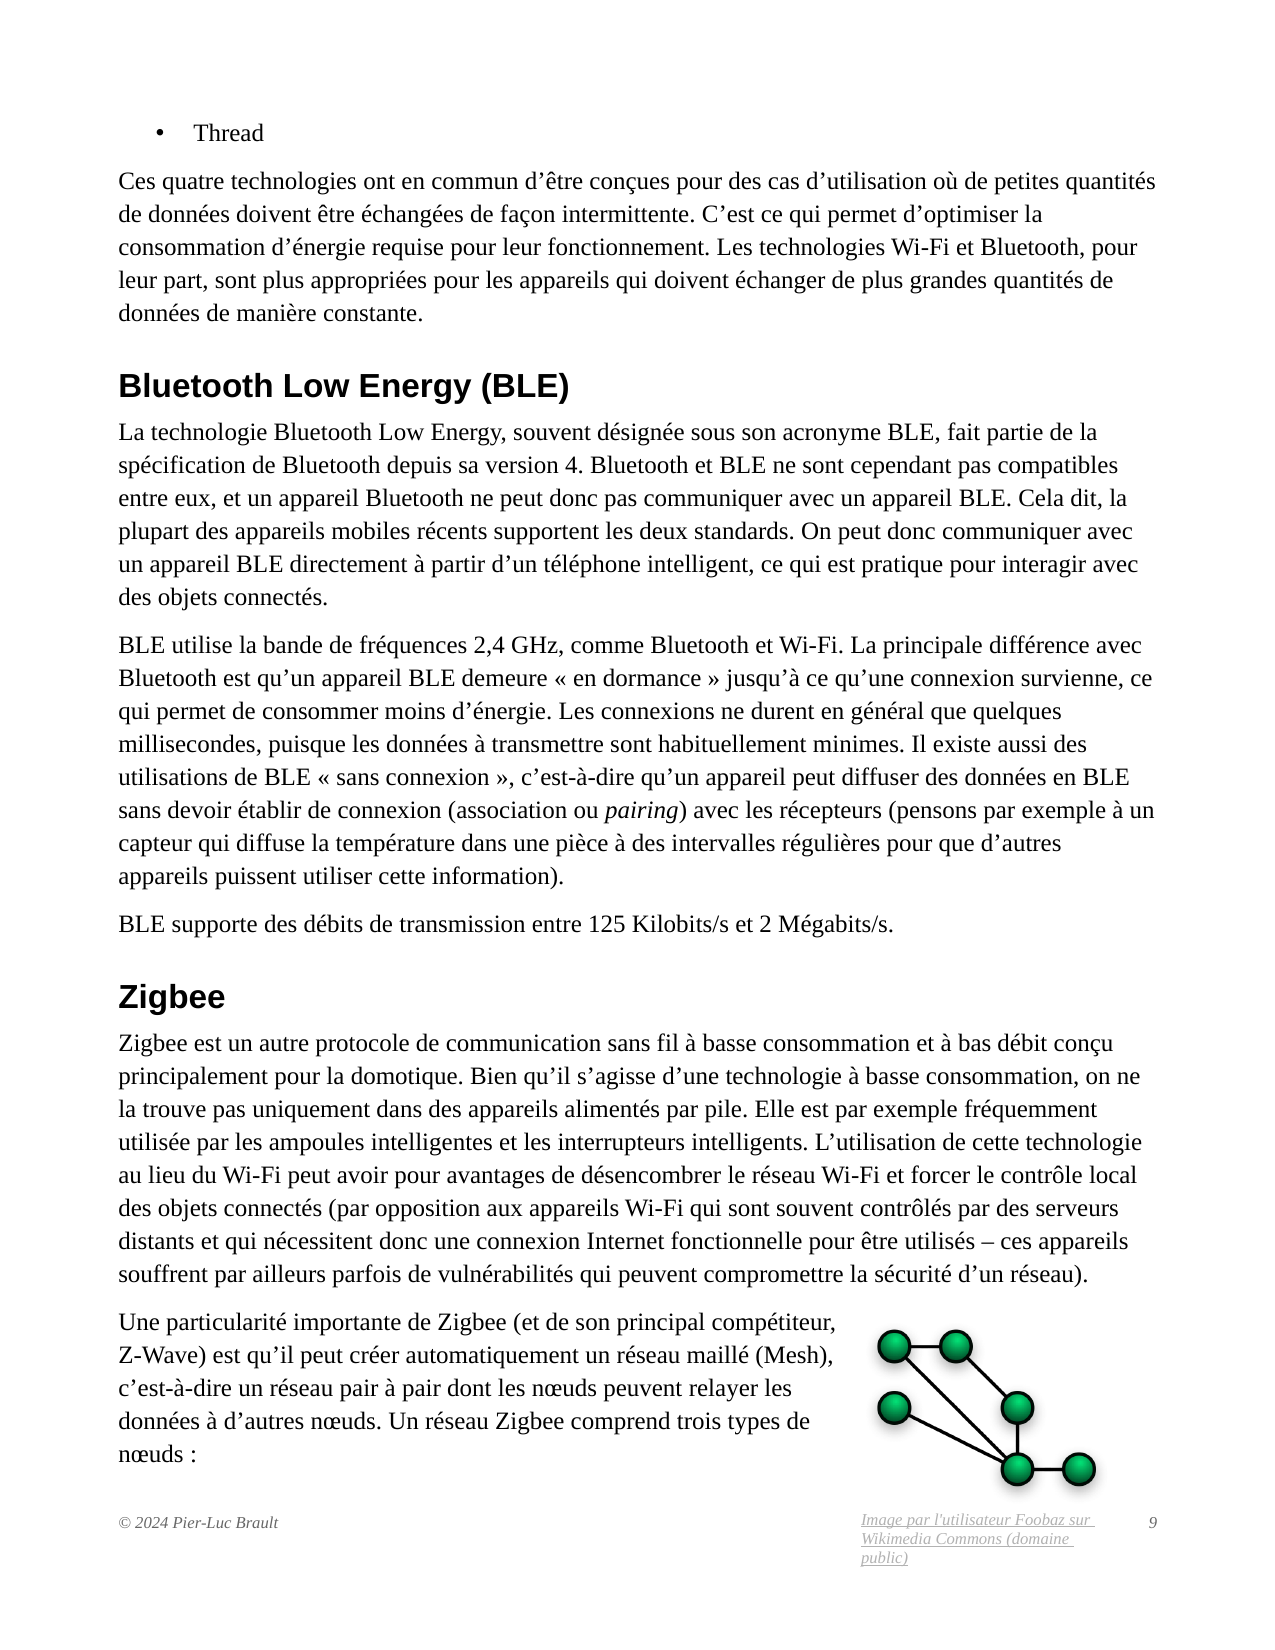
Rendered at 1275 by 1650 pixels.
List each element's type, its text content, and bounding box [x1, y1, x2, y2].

text BLE supporte des débits de transmission entre 125 Kilobits/s et 2 Mégabits/s. [118, 909, 1157, 937]
subtitle Zigbee [118, 977, 1157, 1016]
text La technologie Bluetooth Low Energy, souvent désignée sous son acronyme BLE, fait partie de la spécification de Bluetooth depuis sa version 4. Bluetooth et BLE ne sont cependant pas compatibles entre eux, et un appareil Bluetooth ne peut donc pas communiquer avec un appareil BLE. Cela dit, la plupart des appareils mobiles récents supportent les deux standards. On peut donc communiquer avec un appareil BLE directement à partir d’un téléphone intelligent, ce qui est pratique pour interagir avec des objets connectés. [118, 417, 1157, 611]
text Zigbee est un autre protocole de communication sans fil à basse consommation et à bas débit conçu principalement pour la domotique. Bien qu’il s’agisse d’une technologie à basse consommation, on ne la trouve pas uniquement dans des appareils alimentés par pile. Elle est par exemple fréquemment utilisée par les ampoules intelligentes et les interrupteurs intelligents. L’utilisation de cette technologie au lieu du Wi-Fi peut avoir pour avantages de désencombrer le réseau Wi-Fi et forcer le contrôle local des objets connectés (par opposition aux appareils Wi-Fi qui sont souvent contrôlés par des serveurs distants et qui nécessitent donc une connexion Internet fonctionnelle pour être utilisés – ces appareils souffrent par ailleurs parfois de vulnérabilités qui peuvent compromettre la sécurité d’un réseau). [118, 1028, 1157, 1288]
list Thread [156, 118, 1157, 147]
text Une particularité importante de Zigbee (et de son principal compétiteur, Z-Wave) est qu’il peut créer automatiquement un réseau maillé (Mesh), c’est-à-dire un réseau pair à pair dont les nœuds peuvent relayer les données à d’autres nœuds. Un réseau Zigbee comprend trois types de nœuds : [118, 1307, 1157, 1468]
subtitle Bluetooth Low Energy (BLE) [118, 366, 1157, 405]
picture [860, 1319, 1113, 1510]
text Ces quatre technologies ont en commun d’être conçues pour des cas d’utilisation où de petites quantités de données doivent être échangées de façon intermittente. C’est ce qui permet d’optimiser la consommation d’énergie requise pour leur fonctionnement. Les technologies Wi-Fi et Bluetooth, pour leur part, sont plus appropriées pour les appareils qui doivent échanger de plus grandes quantités de données de manière constante. [118, 166, 1157, 327]
text BLE utilise la bande de fréquences 2,4 GHz, comme Bluetooth et Wi-Fi. La principale différence avec Bluetooth est qu’un appareil BLE demeure « en dormance » jusqu’à ce qu’une connexion survienne, ce qui permet de consommer moins d’énergie. Les connexions ne durent en général que quelques millisecondes, puisque les données à transmettre sont habituellement minimes. Il existe aussi des utilisations de BLE « sans connexion », c’est-à-dire qu’un appareil peut diffuser des données en BLE sans devoir établir de connexion (association ou pairing) avec les récepteurs (pensons par exemple à un capteur qui diffuse la température dans une pièce à des intervalles régulières pour que d’autres appareils puissent utiliser cette information). [118, 630, 1157, 890]
text Image par l'utilisateur Foobaz sur Wikimedia Commons (domaine public) [861, 1510, 1112, 1567]
